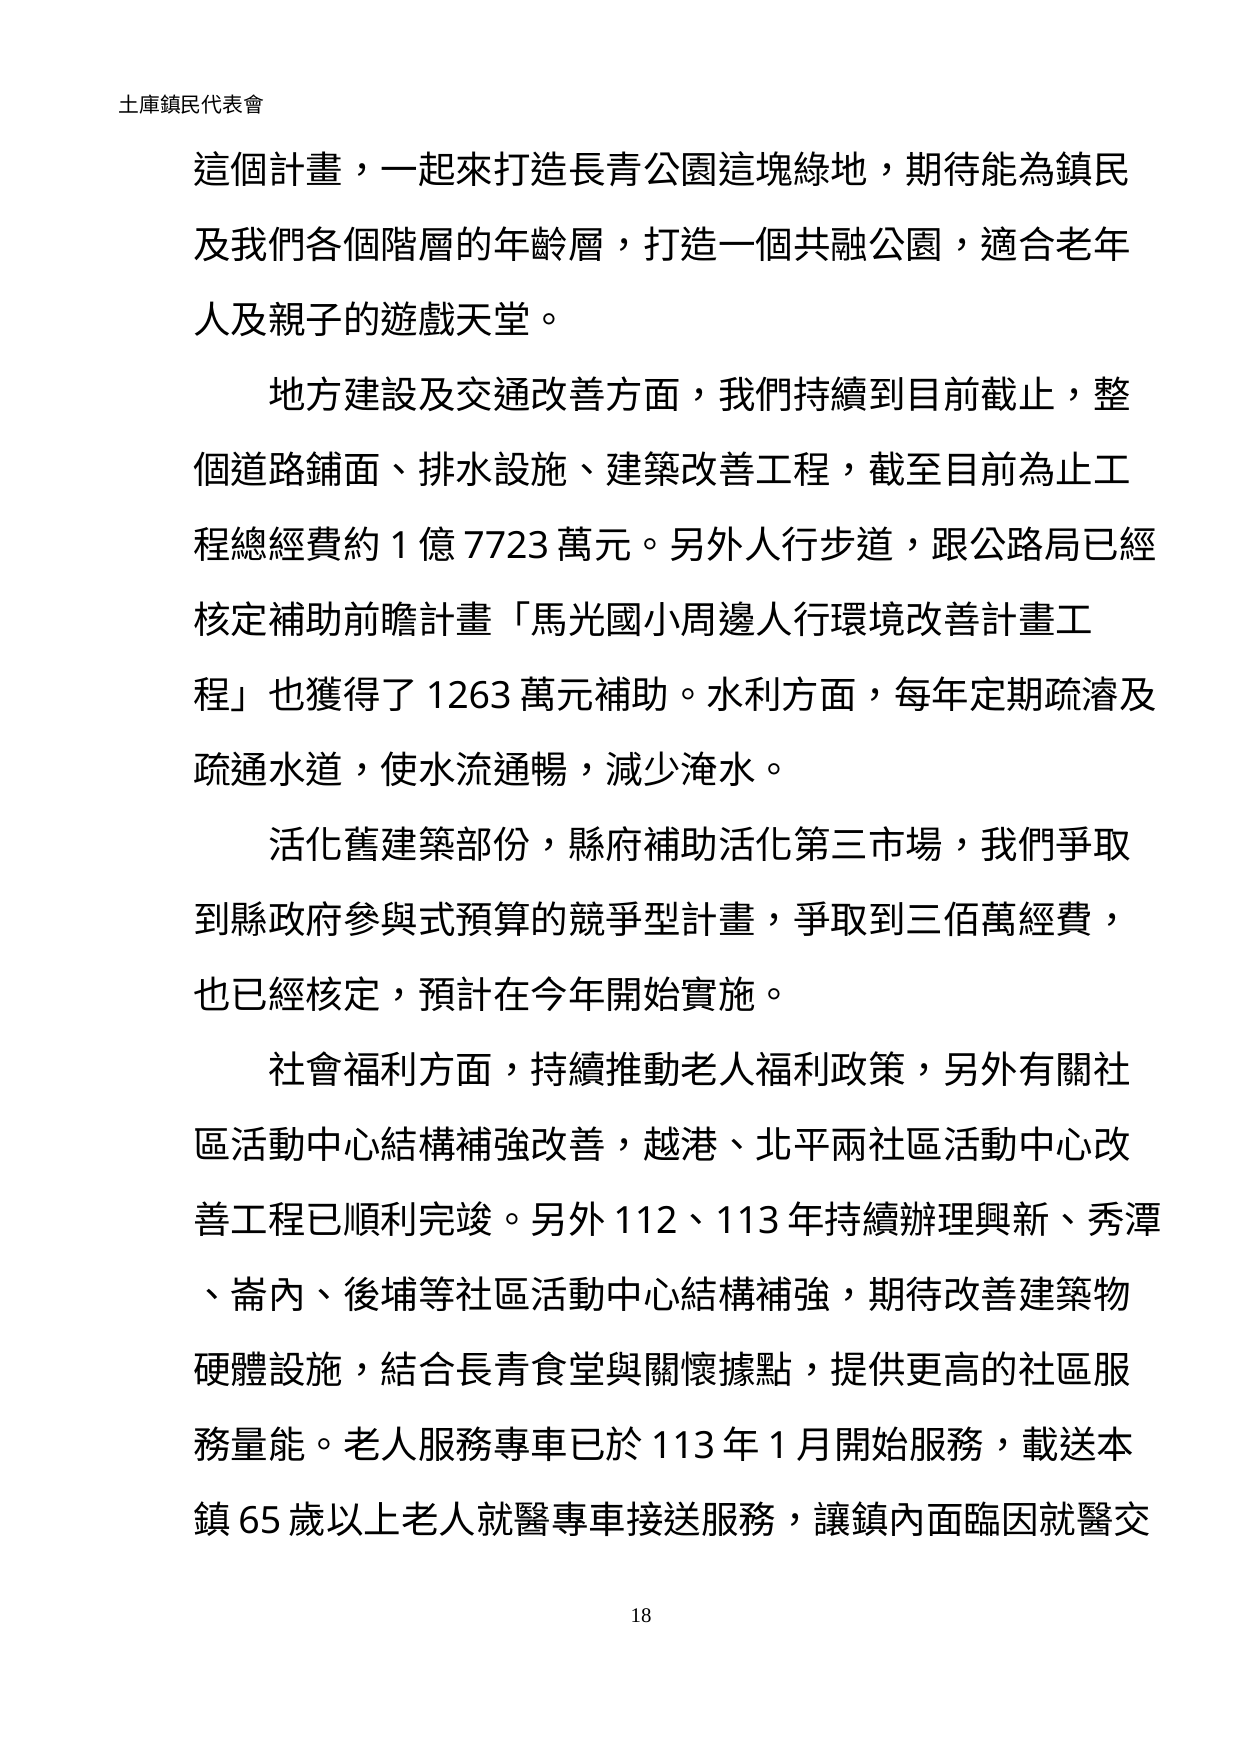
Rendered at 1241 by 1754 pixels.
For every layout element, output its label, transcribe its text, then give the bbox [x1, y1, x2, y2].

text 這個計畫，一起來打造長青公園這塊綠地，期待能為鎮民及我們各個階層的年齡層，打造一個共融公園，適合老年人及親子的遊戲天堂。 [193, 129, 1163, 354]
text 活化舊建築部份，縣府補助活化第三市場，我們爭取到縣政府參與式預算的競爭型計畫，爭取到三佰萬經費，也已經核定，預計在今年開始實施。 [193, 804, 1163, 1029]
text 社會福利方面，持續推動老人福利政策，另外有關社區活動中心結構補強改善，越港、北平兩社區活動中心改善工程已順利完竣。另外112、113年持續辦理興新、秀潭 [193, 1029, 1163, 1254]
text 地方建設及交通改善方面，我們持續到目前截止，整個道路鋪面、排水設施、建築改善工程，截至目前為止工程總經費約 1億7723萬元。另外人行步道，跟公路局已經核定補助前瞻計畫「馬光國小周邊人行環境改善計畫工程」也獲得了1263萬元補助。水利方面，每年定期疏濬及疏通水道，使水流通暢，減少淹水。 [193, 354, 1163, 804]
text 、崙內、後埔等社區活動中心結構補強，期待改善建築物硬體設施，結合長青食堂與關懷據點，提供更高的社區服務量能。老人服務專車已於113年1月開始服務，載送本鎮65歲以上老人就醫專車接送服務，讓鎮內面臨因就醫交 [193, 1254, 1163, 1554]
